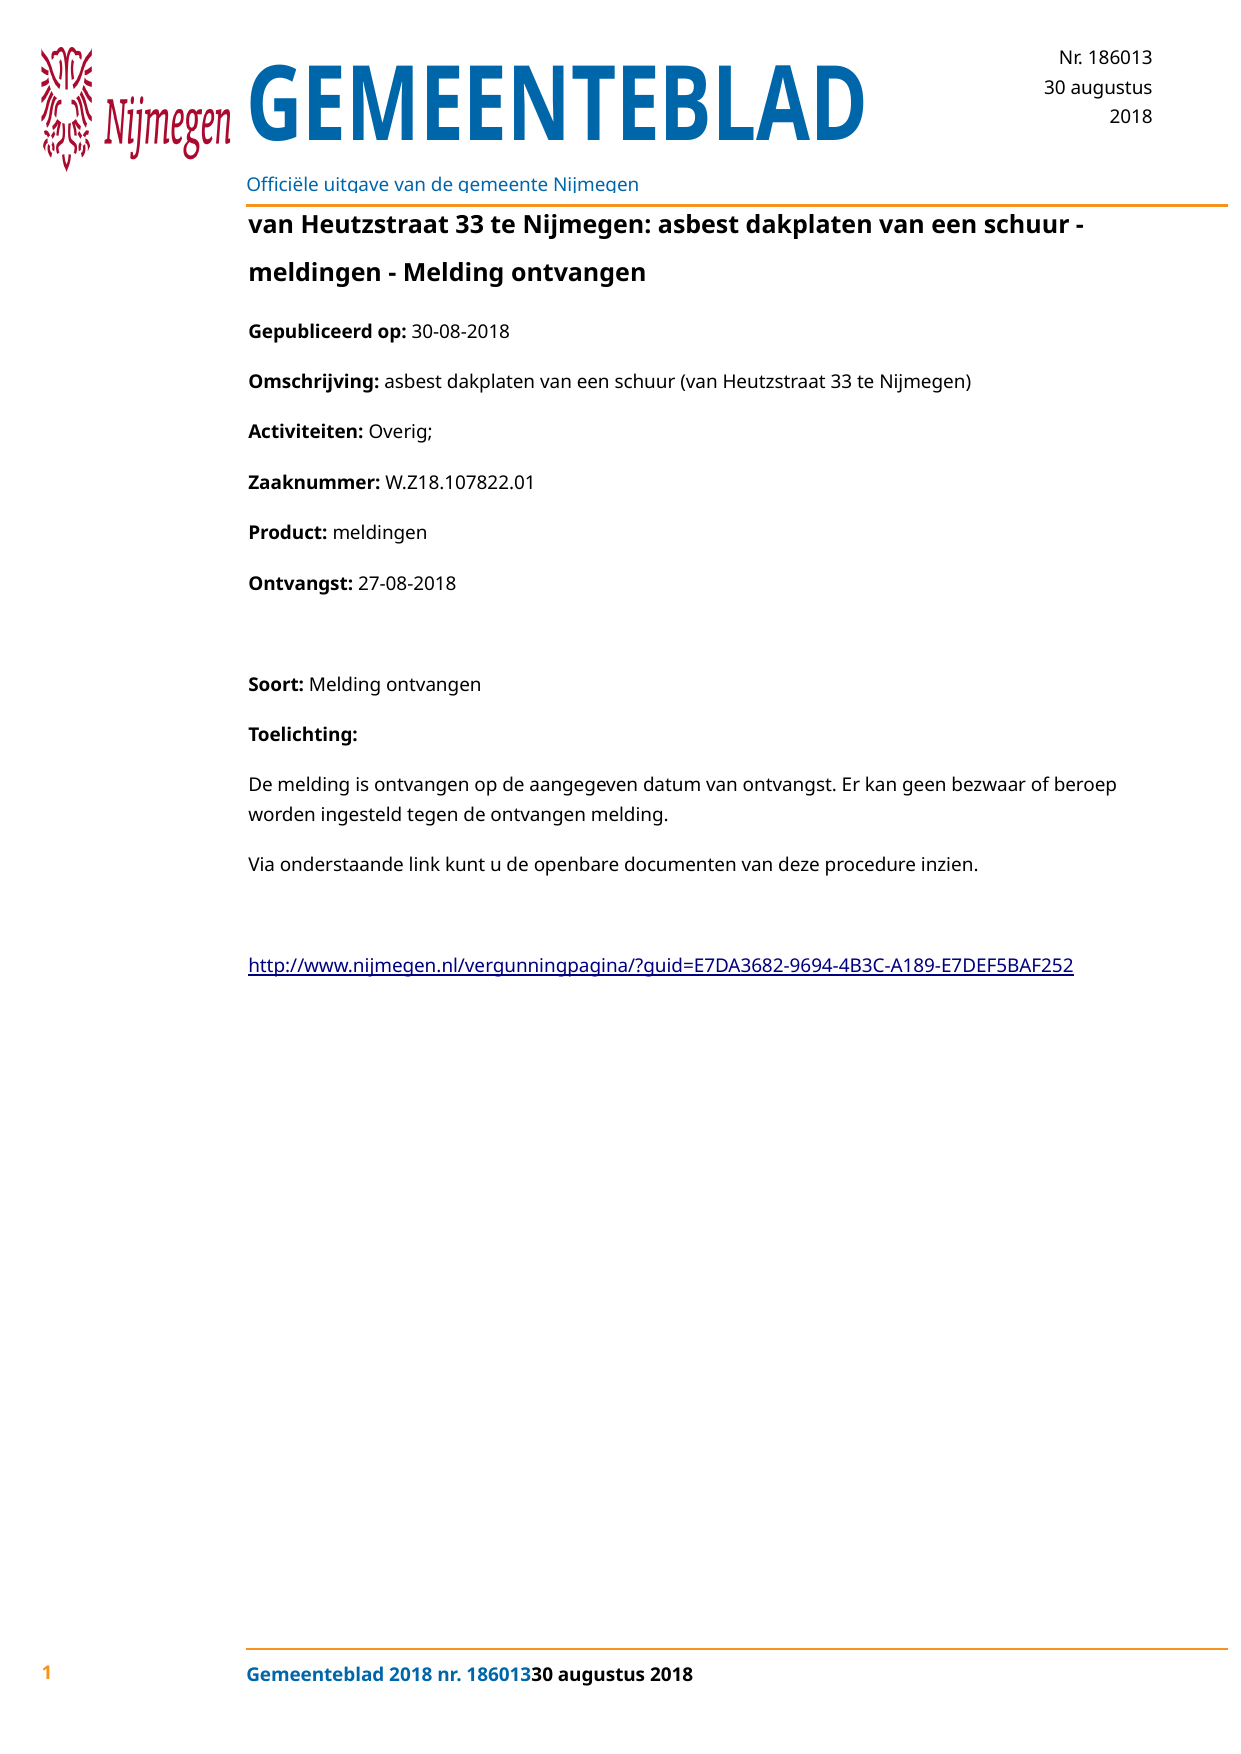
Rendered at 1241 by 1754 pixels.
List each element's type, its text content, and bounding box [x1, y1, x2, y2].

text Toelichting: [248, 721, 1152, 747]
text http://www.nijmegen.nl/vergunningpagina/?guid=E7DA3682-9694-4B3C-A189-E7DEF5BAF252 [248, 952, 1152, 978]
text Soort: Melding ontvangen [248, 671, 1152, 697]
text Ontvangst: 27-08-2018 [248, 570, 1152, 596]
text Gepubliceerd op: 30-08-2018 [248, 318, 1152, 344]
text De melding is ontvangen op de aangegeven datum van ontvangst. Er kan geen bezwaar of beroep worden ingesteld tegen de ontvangen melding. [248, 772, 1152, 827]
text Product: meldingen [248, 519, 1152, 545]
text Activiteiten: Overig; [248, 419, 1152, 444]
text van Heutzstraat 33 te Nijmegen: asbest dakplaten van een schuur - meldingen - Melding ontvangen [248, 207, 1152, 288]
text Zaaknummer: W.Z18.107822.01 [248, 469, 1152, 495]
text Omschrijving: asbest dakplaten van een schuur (van Heutzstraat 33 te Nijmegen) [248, 368, 1152, 394]
text Via onderstaande link kunt u de openbare documenten van deze procedure inzien. [248, 852, 1152, 877]
picture [41, 47, 231, 172]
